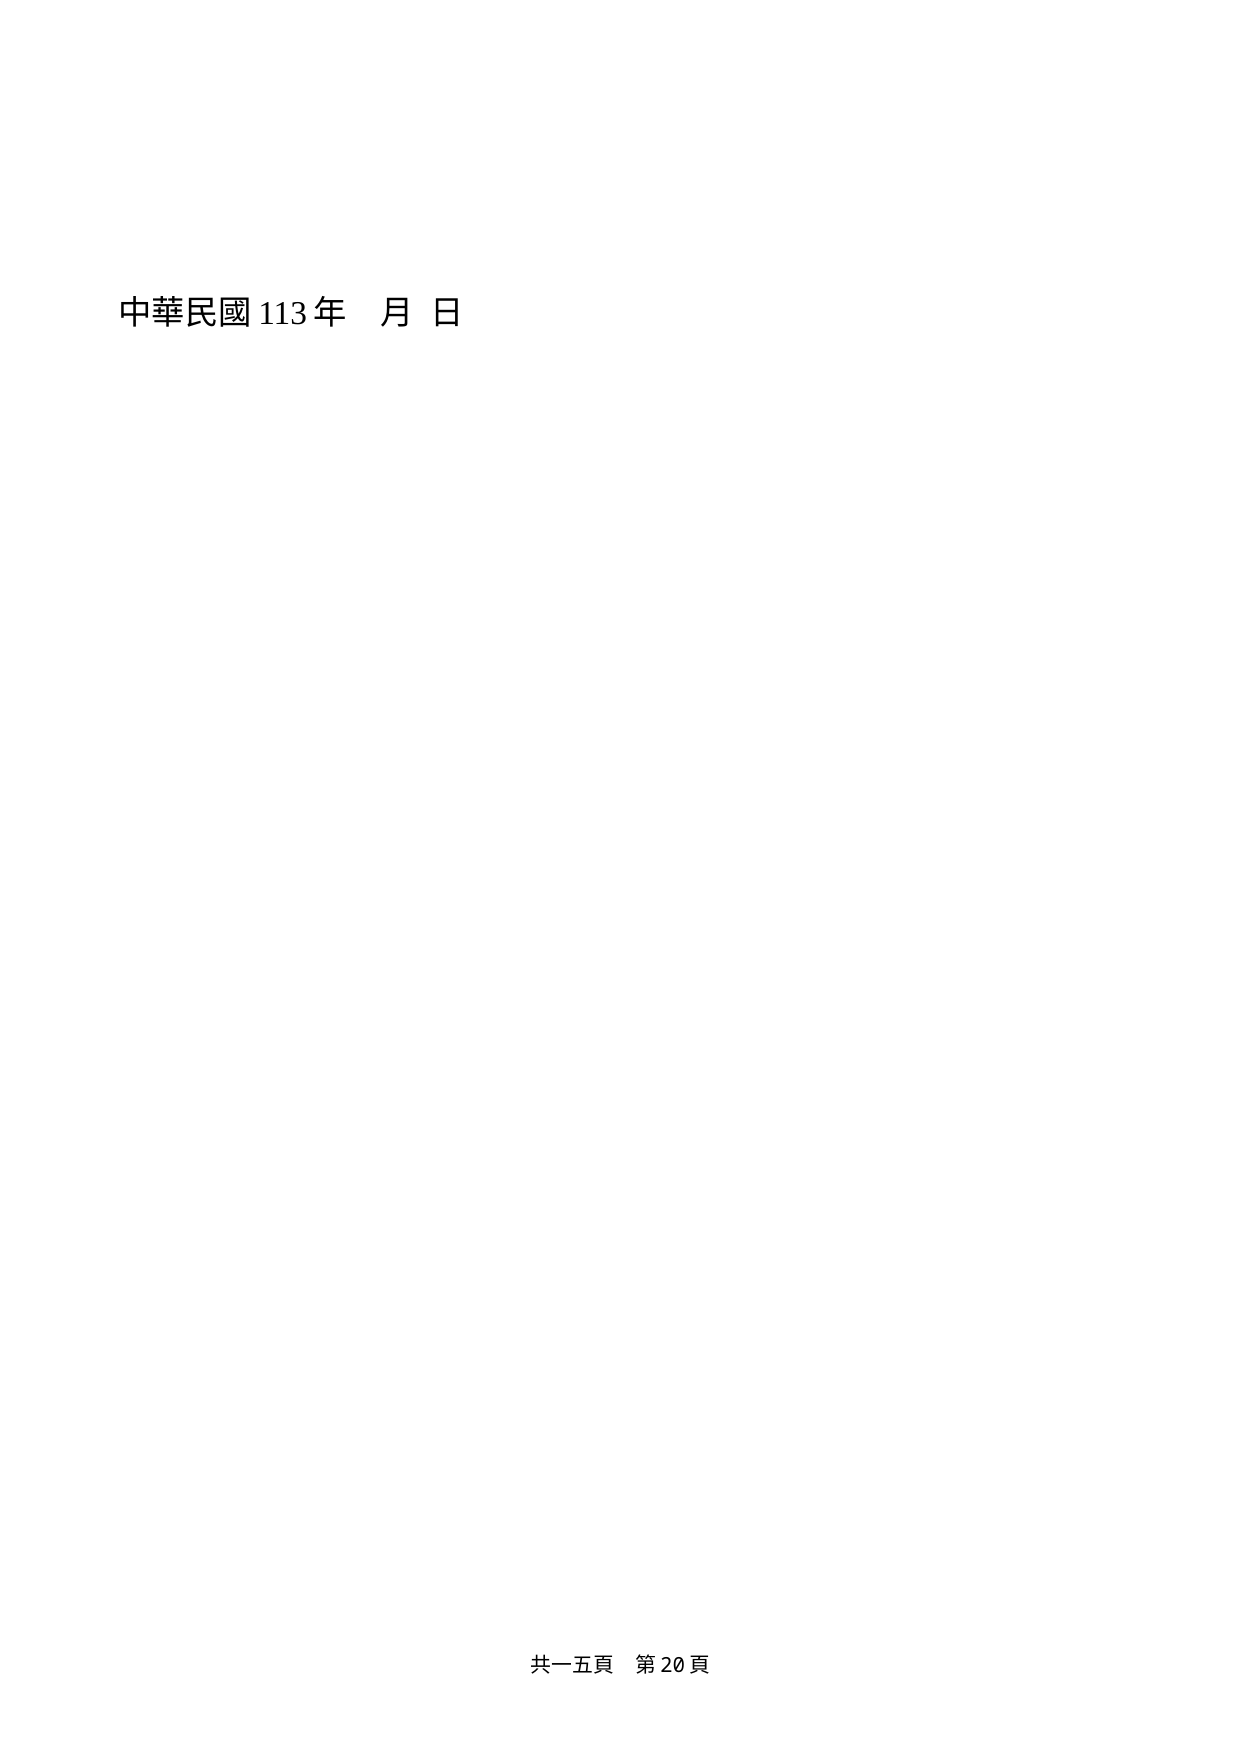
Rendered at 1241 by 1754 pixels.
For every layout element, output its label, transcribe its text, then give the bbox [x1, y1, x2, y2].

text 中華民國113年 月 日 [118, 268, 1122, 331]
